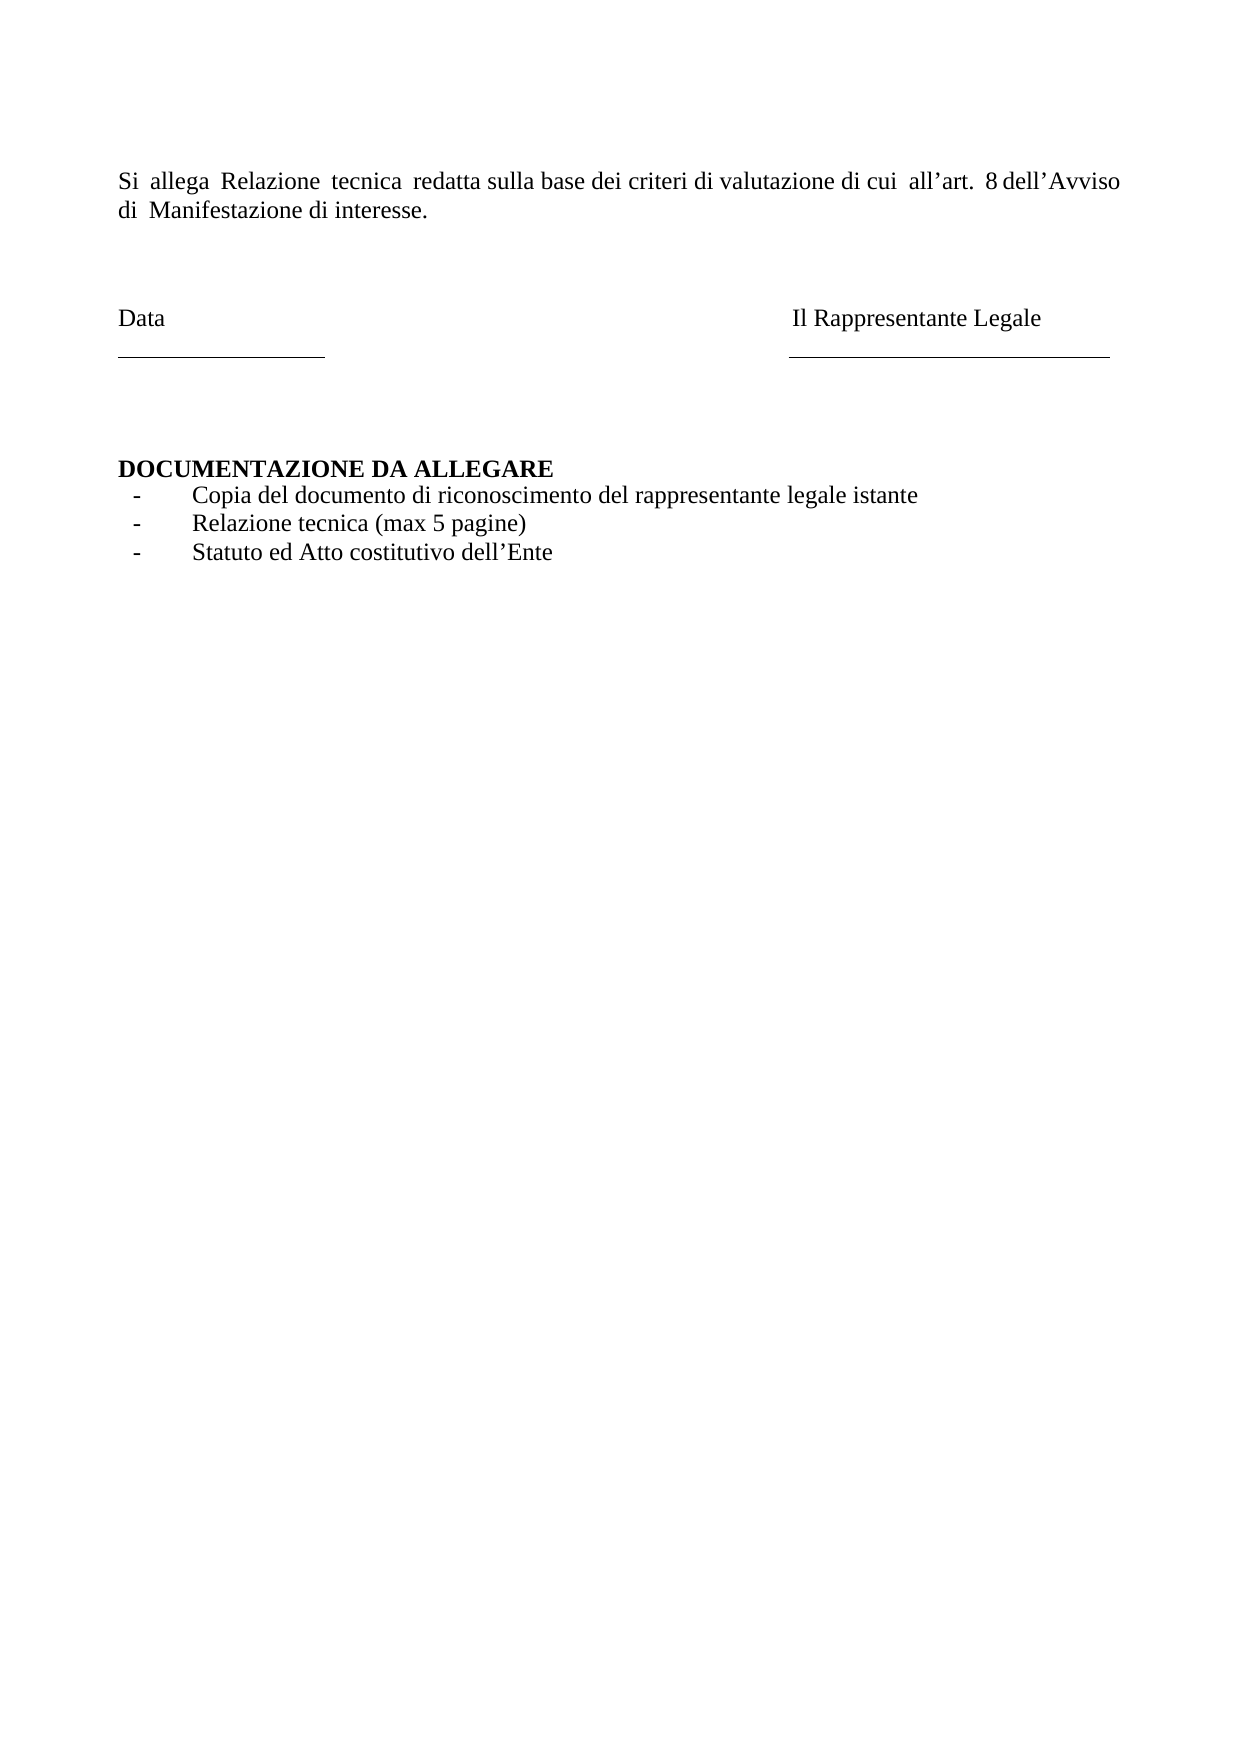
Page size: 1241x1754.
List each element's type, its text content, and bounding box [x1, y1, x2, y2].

subtitle DOCUMENTAZIONE DA ALLEGARE [118, 456, 1138, 482]
list Statuto ed Atto costitutivo dell’Ente [133, 537, 1138, 566]
list Copia del documento di riconoscimento del rappresentante legale istante [133, 482, 1138, 508]
text Si allega Relazione tecnica redatta sulla base dei criteri di valutazione di cui all’art. 8dell’Avviso di Manifestazione di interesse. [118, 166, 1138, 224]
text Data Il Rappresentante Legale [118, 303, 1138, 332]
list Relazione tecnica (max 5 pagine) [133, 508, 1138, 537]
